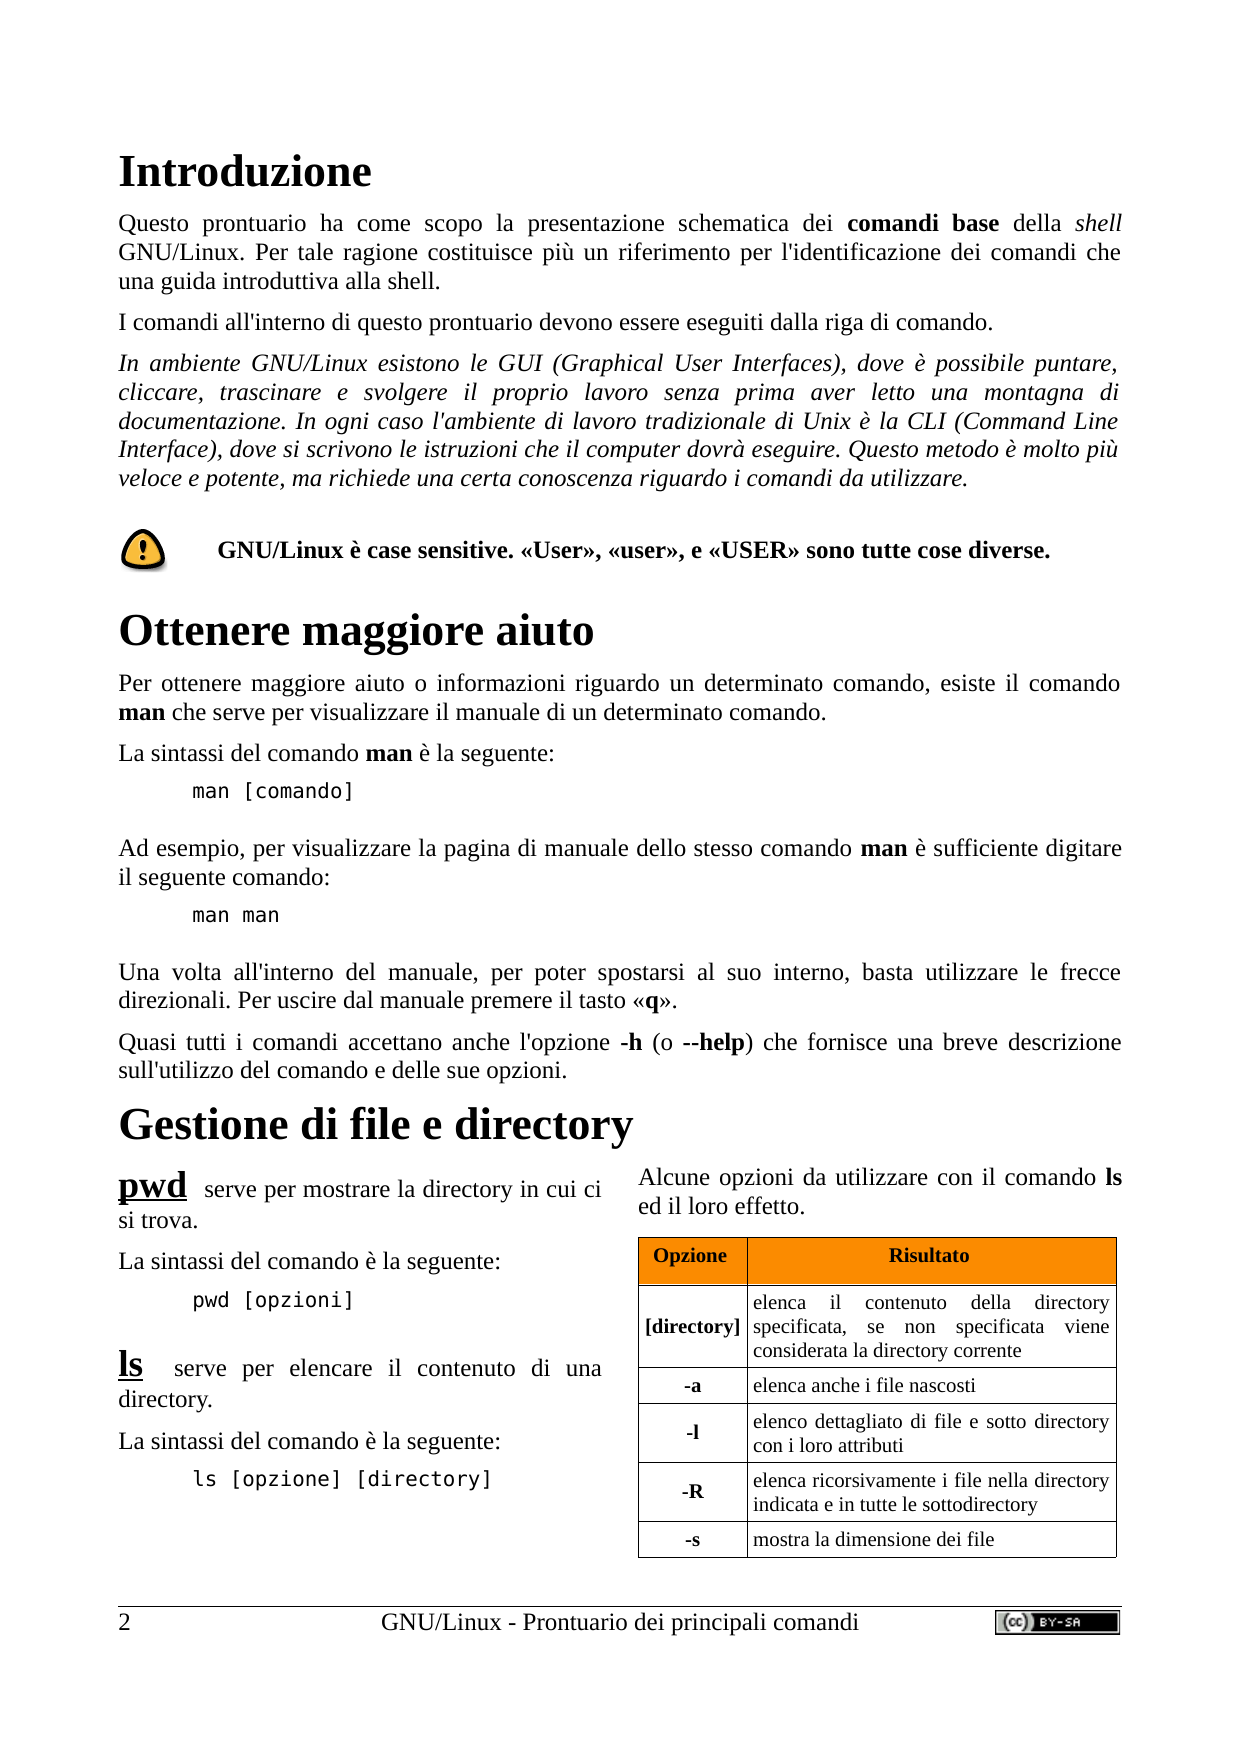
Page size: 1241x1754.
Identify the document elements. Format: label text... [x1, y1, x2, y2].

table_cell elenca anche i file nascosti [748, 1368, 1116, 1403]
text Alcune opzioni da utilizzare con il comando ls ed il loro effetto. [638, 1162, 1122, 1219]
subtitle Introduzione [118, 143, 1122, 196]
table_header GNU/Linux è case sensitive. «User», «user», e «USER» sono tutte cose diverse. [214, 522, 1060, 578]
subtitle Ottenere maggiore aiuto [118, 603, 1122, 656]
text La sintassi del comando è la seguente: [118, 1426, 602, 1454]
text man man [118, 903, 1122, 927]
text Gestione di file e directory [118, 1097, 1122, 1149]
table_cell -s [639, 1522, 747, 1557]
text La sintassi del comando man è la seguente: [118, 738, 1122, 767]
text Quasi tutti i comandi accettano anche l'opzione -h (o --help) che fornisce una breve descrizione sull'utilizzo del comando e delle sue opzioni. [118, 1027, 1122, 1084]
text ls serve per elencare il contenuto di una directory. [118, 1341, 602, 1413]
text man [comando] [118, 779, 1122, 803]
table_cell -a [639, 1368, 747, 1403]
table_cell [directory] [639, 1286, 747, 1367]
text pwd serve per mostrare la directory in cui ci si trova. [118, 1162, 602, 1234]
text La sintassi del comando è la seguente: [118, 1246, 602, 1275]
table_cell mostra la dimensione dei file [748, 1522, 1116, 1557]
text pwd [opzioni] [118, 1288, 602, 1312]
table_cell -l [639, 1404, 747, 1462]
text Per ottenere maggiore aiuto o informazioni riguardo un determinato comando, esiste il comando man che serve per visualizzare il manuale di un determinato comando. [118, 668, 1122, 726]
table_cell elenca il contenuto della directory specificata, se non specificata viene considerata la directory corrente [748, 1286, 1116, 1367]
table_header Risultato [748, 1238, 1116, 1284]
text Ad esempio, per visualizzare la pagina di manuale dello stesso comando man è sufficiente digitare il seguente comando: [118, 833, 1122, 891]
text I comandi all'interno di questo prontuario devono essere eseguiti dalla riga di comando. [118, 307, 1122, 336]
text Questo prontuario ha come scopo la presentazione schematica dei comandi base della shell GNU/Linux. Per tale ragione costituisce più un riferimento per l'identificazione dei comandi che una guida introduttiva alla shell. [118, 208, 1122, 294]
table_cell -R [639, 1463, 747, 1521]
picture [121, 526, 168, 573]
text Una volta all'interno del manuale, per poter spostarsi al suo interno, basta utilizzare le frecce direzionali. Per uscire dal manuale premere il tasto «q». [118, 957, 1122, 1014]
table_header Opzione [639, 1238, 747, 1284]
picture [995, 1610, 1121, 1635]
table_cell elenca ricorsivamente i file nella directory indicata e in tutte le sottodirectory [748, 1463, 1116, 1521]
table_header [118, 522, 214, 578]
text ls [opzione] [directory] [118, 1467, 602, 1491]
table_cell elenco dettagliato di file e sotto directory con i loro attributi [748, 1404, 1116, 1462]
text In ambiente GNU/Linux esistono le GUI (Graphical User Interfaces), dove è possibile puntare, cliccare, trascinare e svolgere il proprio lavoro senza prima aver letto una montagna di documentazione. In ogni caso l'ambiente di lavoro tradizionale di Unix è la CLI (Command Line Interface), dove si scrivono le istruzioni che il computer dovrà eseguire. Questo metodo è molto più veloce e potente, ma richiede una certa conoscenza riguardo i comandi da utilizzare. [118, 348, 1122, 492]
